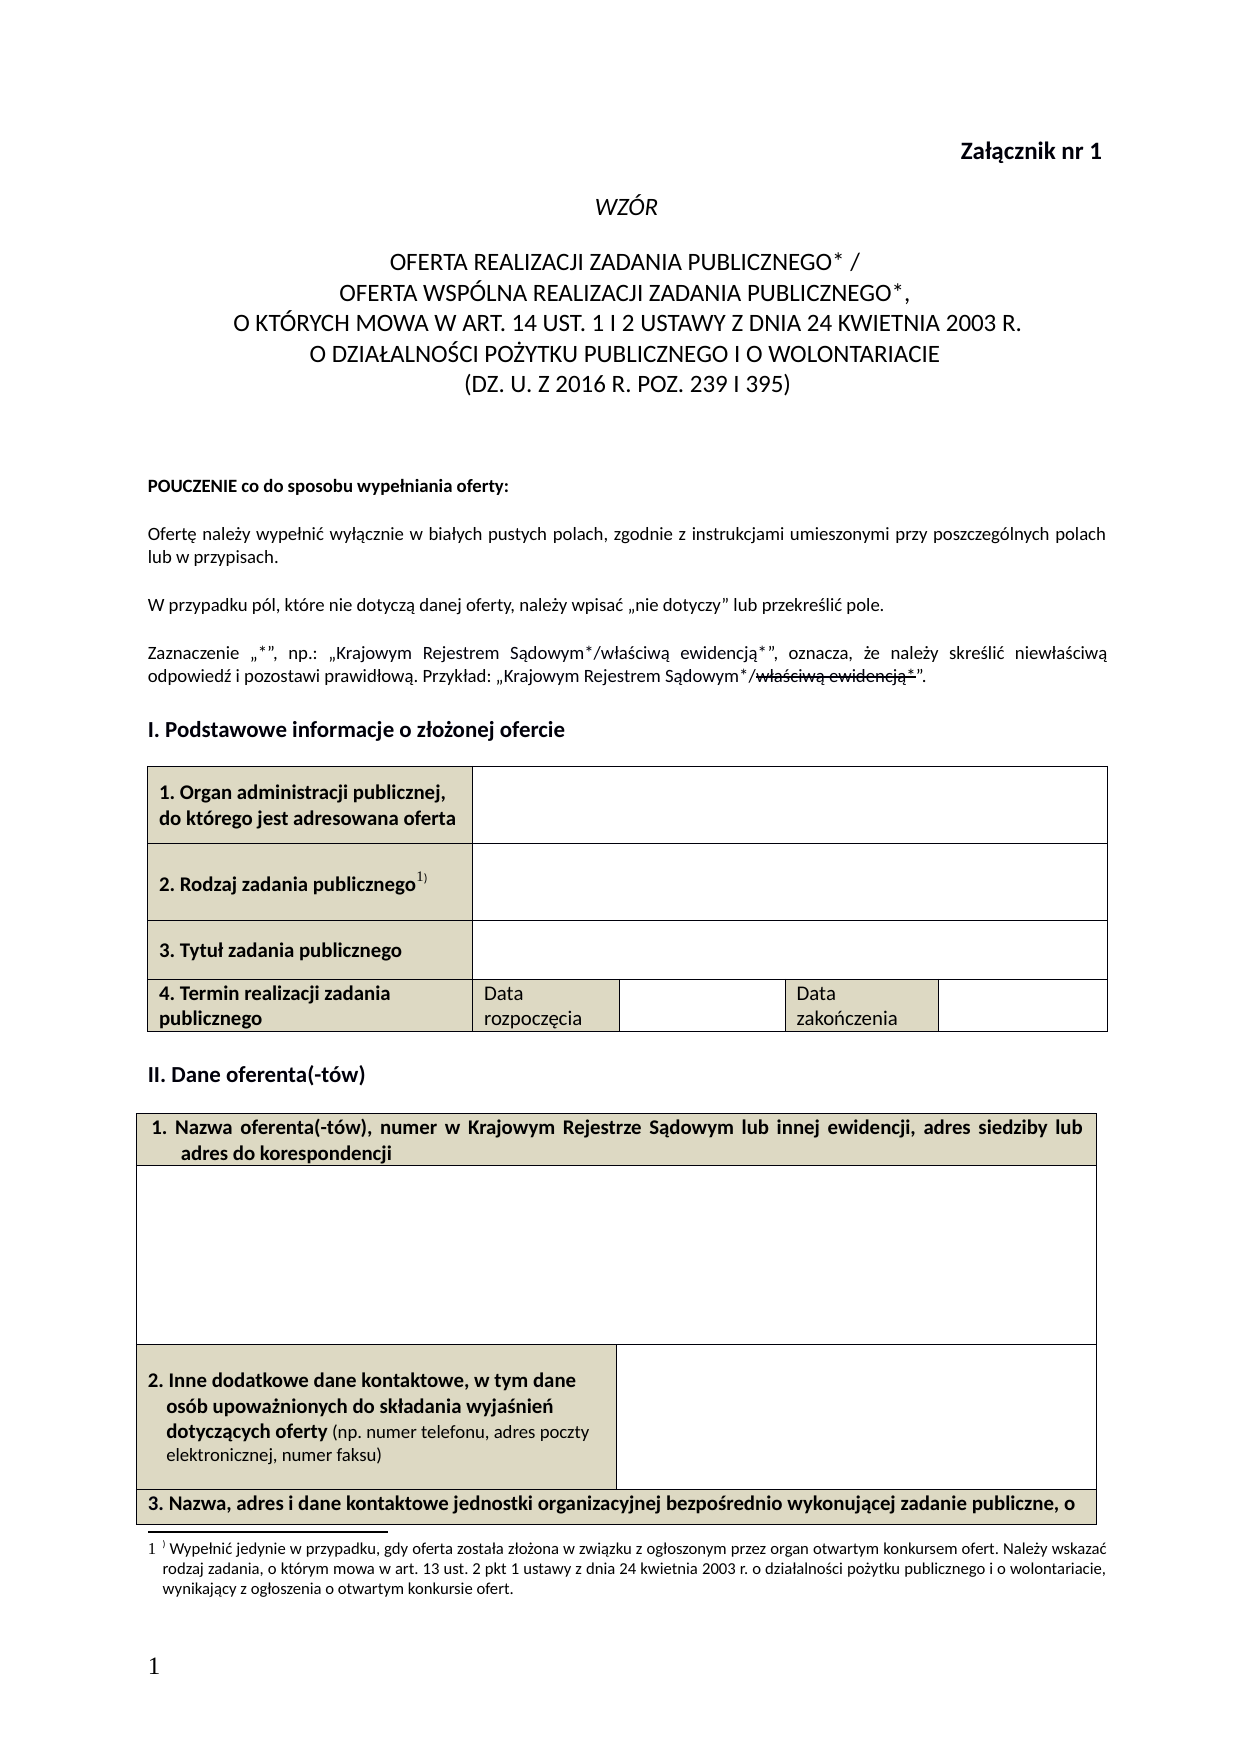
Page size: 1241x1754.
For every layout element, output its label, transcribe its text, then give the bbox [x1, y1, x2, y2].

table_header [473, 767, 1107, 843]
text I. Podstawowe informacje o złożonej ofercie [148, 715, 1107, 743]
text Ofertę należy wypełnić wyłącznie w białych pustych polach, zgodnie z instrukcjami umieszonymi przy poszczególnych polach lub w przypisach. [148, 522, 1107, 568]
table_cell 2. Rodzaj zadania publicznego) [148, 844, 472, 920]
text (DZ. U. Z 2016 R. POZ. 239 I 395) [148, 368, 1107, 399]
text WZÓR [148, 191, 1107, 221]
text Załącznik nr 1 [148, 135, 1107, 166]
text OFERTA REALIZACJI ZADANIA PUBLICZNEGO* / [148, 246, 1107, 277]
text W przypadku pól, które nie dotyczą danej oferty, należy wpisać „nie dotyczy” lub przekreślić pole. [148, 593, 1107, 616]
text Zaznaczenie „*”, np.: „Krajowym Rejestrem Sądowym*/właściwą ewidencją*”, oznacza, że należy skreślić niewłaściwą odpowiedź i pozostawi prawidłową. Przykład: „Krajowym Rejestrem Sądowym*/właściwą ewidencją*”. [148, 641, 1107, 687]
table_cell [473, 921, 1107, 979]
text O KTÓRYCH MOWA W ART. 14 UST. 1 I 2 USTAWY Z DNIA 24 KWIETNIA 2003 R. O DZIAŁALNOŚCI POŻYTKU PUBLICZNEGO I O WOLONTARIACIE [148, 307, 1107, 368]
table_header 1. Organ administracji publicznej, do którego jest adresowana oferta [148, 767, 472, 843]
table_cell 3. Tytuł zadania publicznego [148, 921, 472, 979]
table_cell [137, 1166, 1096, 1344]
table_cell 4. Termin realizacji zadania publicznego [148, 980, 472, 1031]
text POUCZENIE co do sposobu wypełniania oferty: [148, 474, 1107, 497]
table_cell Data zakończenia [786, 980, 938, 1031]
table_cell [620, 980, 785, 1031]
table_cell [473, 844, 1107, 920]
table_cell [939, 980, 1107, 1031]
text OFERTA WSPÓLNA REALIZACJI ZADANIA PUBLICZNEGO*, [148, 277, 1107, 307]
table_cell 2. Inne dodatkowe dane kontaktowe, w tym dane osób upoważnionych do składania wyjaśnień dotyczących oferty (np. numer telefonu, adres poczty elektronicznej, numer faksu) [137, 1345, 616, 1489]
table_header 1. Nazwa oferenta(-tów), numer w Krajowym Rejestrze Sądowym lub innej ewidencji, adres siedziby lub adres do korespondencji [137, 1114, 1096, 1165]
table_cell [617, 1345, 1096, 1489]
table_cell 3. Nazwa, adres i dane kontaktowe jednostki organizacyjnej bezpośrednio wykonującej zadanie publiczne, o [137, 1490, 1096, 1524]
text II. Dane oferenta(-tów) [148, 1060, 1107, 1088]
table_cell Data rozpoczęcia [473, 980, 619, 1031]
